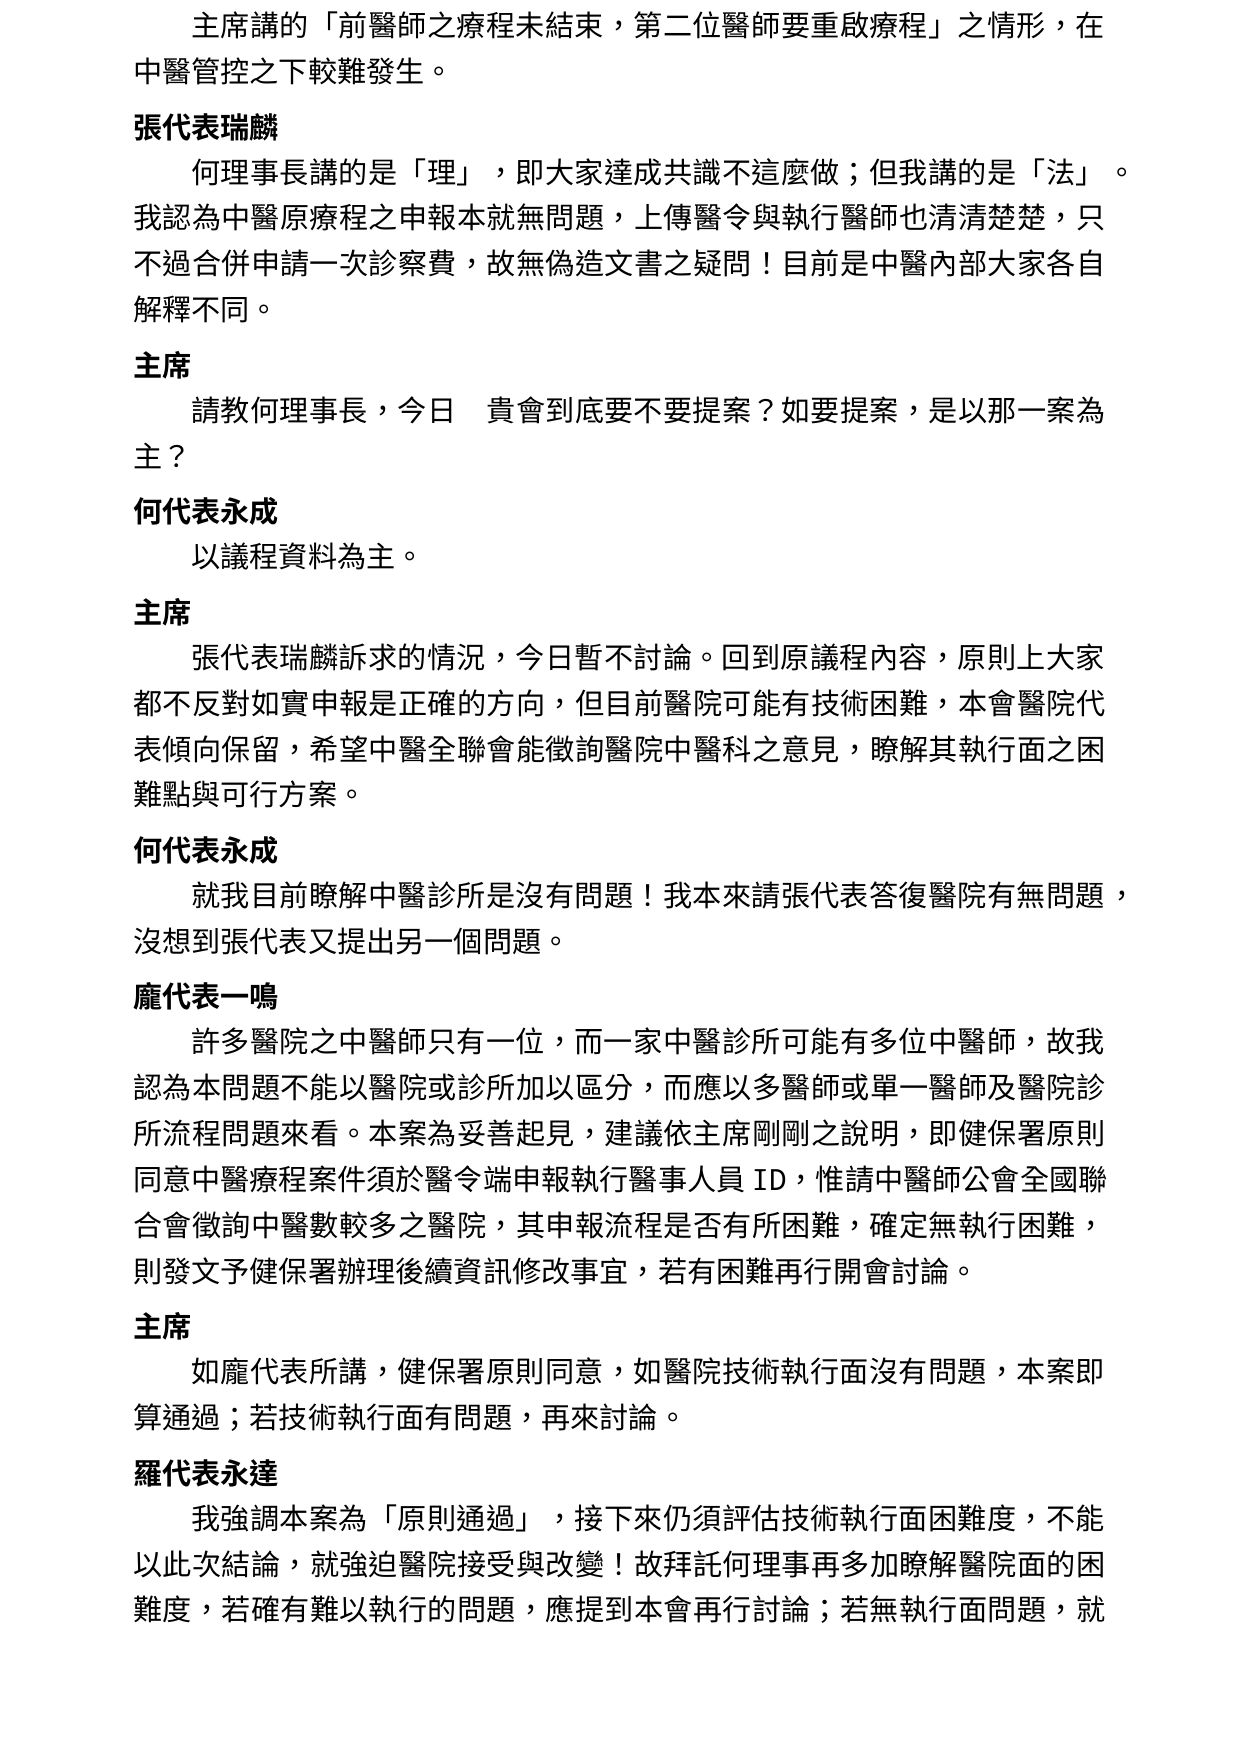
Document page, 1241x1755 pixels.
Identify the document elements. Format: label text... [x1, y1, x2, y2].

text 何代表永成 [133, 827, 1107, 870]
text 以議程資料為主。 [133, 531, 1107, 577]
text 主席講的「前醫師之療程未結束，第二位醫師要重啟療程」之情形，在中醫管控之下較難發生。 [133, 0, 1107, 92]
text 我強調本案為「原則通過」，接下來仍須評估技術執行面困難度，不能以此次結論，就強迫醫院接受與改變！故拜託何理事再多加瞭解醫院面的困難度，若確有難以執行的問題，應提到本會再行討論；若無執行面問題，就 [133, 1492, 1107, 1630]
text 主席 [133, 1304, 1107, 1346]
text 羅代表永達 [133, 1450, 1107, 1492]
text 主席 [133, 589, 1107, 632]
text 如龐代表所講，健保署原則同意，如醫院技術執行面沒有問題，本案即算通過；若技術執行面有問題，再來討論。 [133, 1346, 1107, 1438]
text 龐代表一鳴 [133, 974, 1107, 1016]
text 何理事長講的是「理」，即大家達成共識不這麼做；但我講的是「法」。我認為中醫原療程之申報本就無問題，上傳醫令與執行醫師也清清楚楚，只不過合併申請一次診察費，故無偽造文書之疑問！目前是中醫內部大家各自解釋不同。 [133, 146, 1107, 330]
text 張代表瑞麟 [133, 104, 1107, 146]
text 就我目前瞭解中醫診所是沒有問題！我本來請張代表答復醫院有無問題，沒想到張代表又提出另一個問題。 [133, 870, 1107, 961]
text 何代表永成 [133, 489, 1107, 531]
text 主席 [133, 342, 1107, 384]
text 許多醫院之中醫師只有一位，而一家中醫診所可能有多位中醫師，故我認為本問題不能以醫院或診所加以區分，而應以多醫師或單一醫師及醫院診所流程問題來看。本案為妥善起見，建議依主席剛剛之說明，即健保署原則同意中醫療程案件須於醫令端申報執行醫事人員ID，惟請中醫師公會全國聯合會徵詢中醫數較多之醫院，其申報流程是否有所困難，確定無執行困難，則發文予健保署辦理後續資訊修改事宜，若有困難再行開會討論。 [133, 1016, 1107, 1291]
text 請教何理事長，今日 貴會到底要不要提案？如要提案，是以那一案為主？ [133, 384, 1107, 476]
text 張代表瑞麟訴求的情況，今日暫不討論。回到原議程內容，原則上大家都不反對如實申報是正確的方向，但目前醫院可能有技術困難，本會醫院代表傾向保留，希望中醫全聯會能徵詢醫院中醫科之意見，瞭解其執行面之困難點與可行方案。 [133, 632, 1107, 815]
